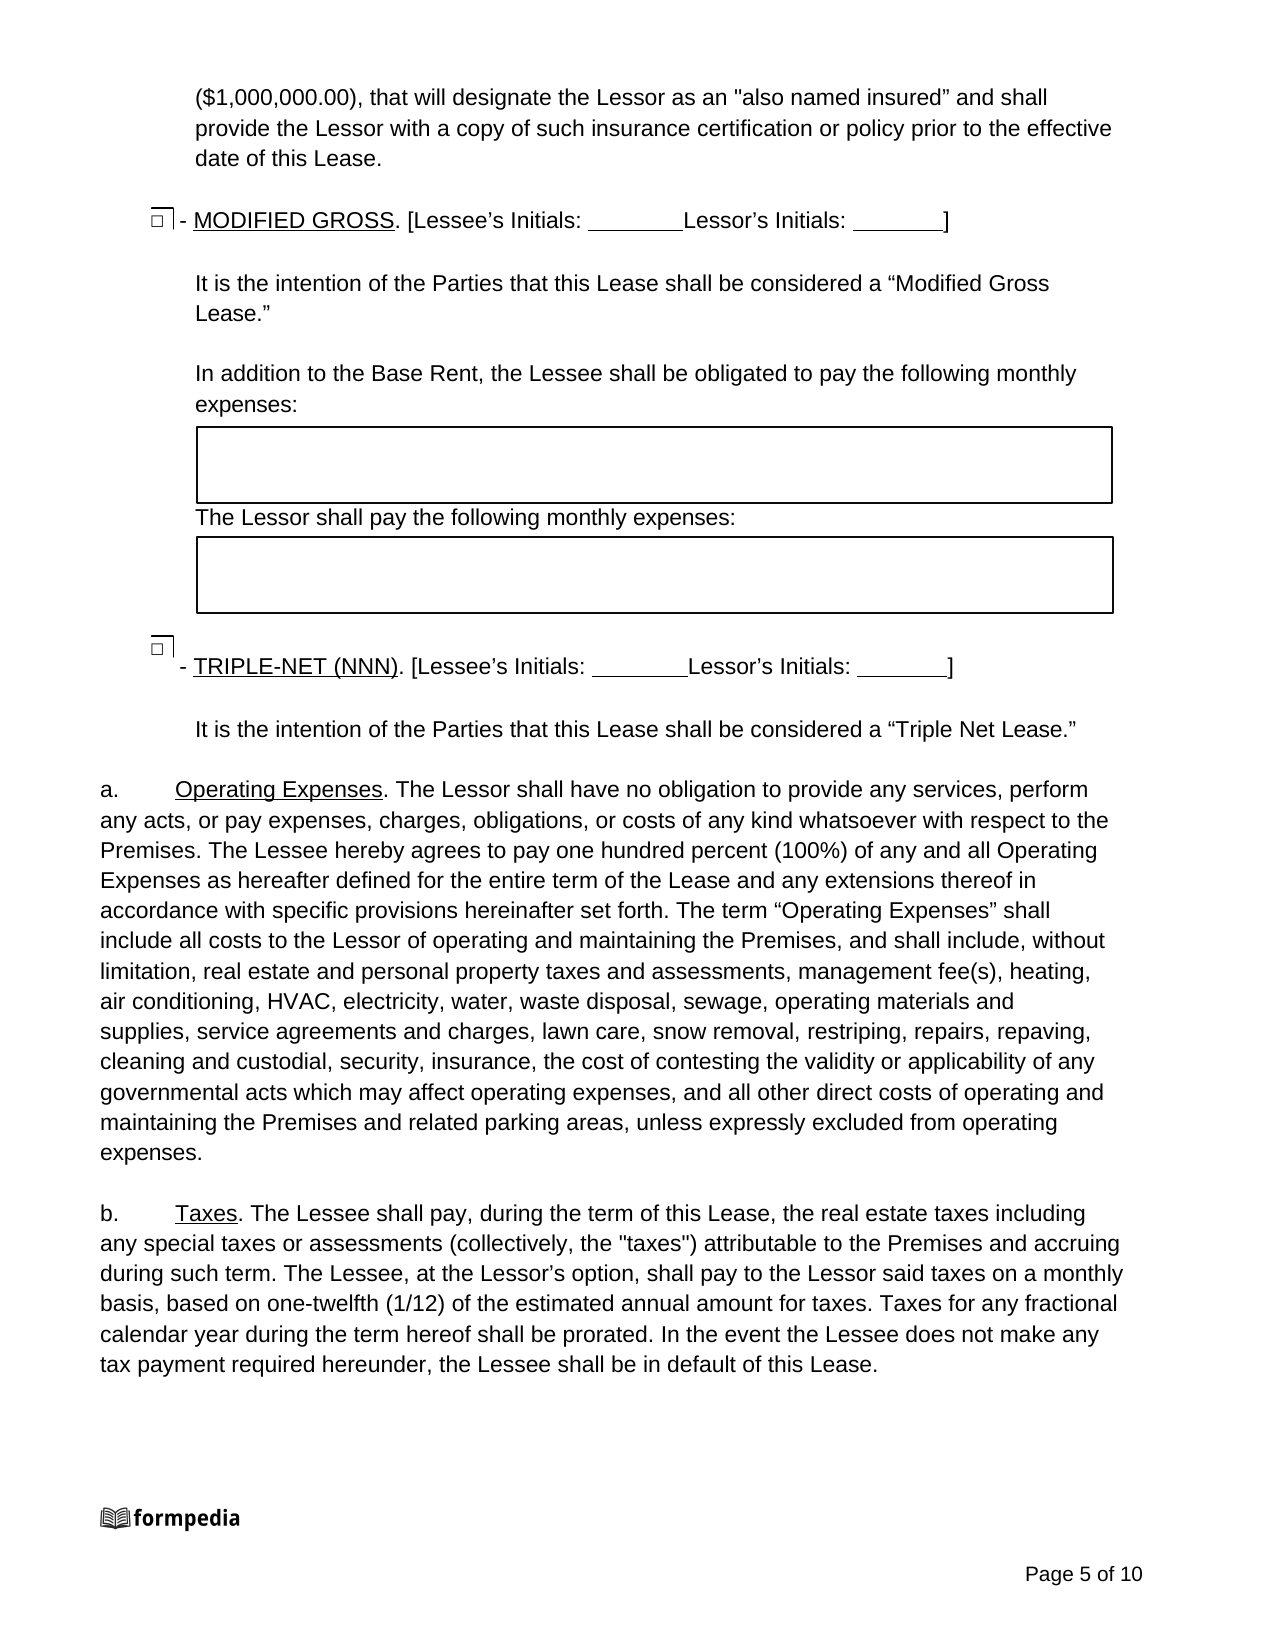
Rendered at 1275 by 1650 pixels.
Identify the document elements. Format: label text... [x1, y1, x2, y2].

text ☐ [150, 637, 173, 660]
list MODIFIED GROSS. [Lessee’s Initials: Lessor’s Initials: ] [179, 207, 1139, 233]
text The Lessor shall pay the following monthly expenses: [195, 429, 1139, 530]
list Taxes. The Lessee shall pay, during the term of this Lease, the real estate taxes including any special taxes or assessments (collectively, the "taxes") attributable to the Premises and accruing during such term. The Lessee, at the Lessor’s option, shall pay to the Lessor said taxes on a monthly basis, based on one-twelfth (1/12) of the estimated annual amount for taxes. Taxes for any fractional calendar year during the term hereof shall be prorated. In the event the Lessee does not make any tax payment required hereunder, the Lessee shall be in default of this Lease. [100, 1200, 1125, 1377]
text It is the intention of the Parties that this Lease shall be considered a “Triple Net Lease.” [195, 716, 1139, 742]
text ($1,000,000.00), that will designate the Lessor as an "also named insured” and shall provide the Lessor with a copy of such insurance certification or policy prior to the effective date of this Lease. [195, 84, 1118, 171]
list TRIPLE-NET (NNN). [Lessee’s Initials: Lessor’s Initials: ] [179, 653, 1139, 679]
list ☐ [150, 209, 173, 232]
text In addition to the Base Rent, the Lessee shall be obligated to pay the following monthly expenses: [195, 360, 1139, 417]
list Operating Expenses. The Lessor shall have no obligation to provide any services, perform any acts, or pay expenses, charges, obligations, or costs of any kind whatsoever with respect to the Premises. The Lessee hereby agrees to pay one hundred percent (100%) of any and all Operating Expenses as hereafter defined for the entire term of the Lease and any extensions thereof in accordance with specific provisions hereinafter set forth. The term “Operating Expenses” shall include all costs to the Lessor of operating and maintaining the Premises, and shall include, without limitation, real estate and personal property taxes and assessments, management fee(s), heating, air conditioning, HVAC, electricity, water, waste disposal, sewage, operating materials and supplies, service agreements and charges, lawn care, snow removal, restriping, repairs, repaving, cleaning and custodial, security, insurance, the cost of contesting the validity or applicability of any governmental acts which may affect operating expenses, and all other direct costs of operating and maintaining the Premises and related parking areas, unless expressly excluded from operating expenses. [100, 776, 1111, 1165]
text It is the intention of the Parties that this Lease shall be considered a “Modified Gross Lease.” [195, 270, 1079, 327]
